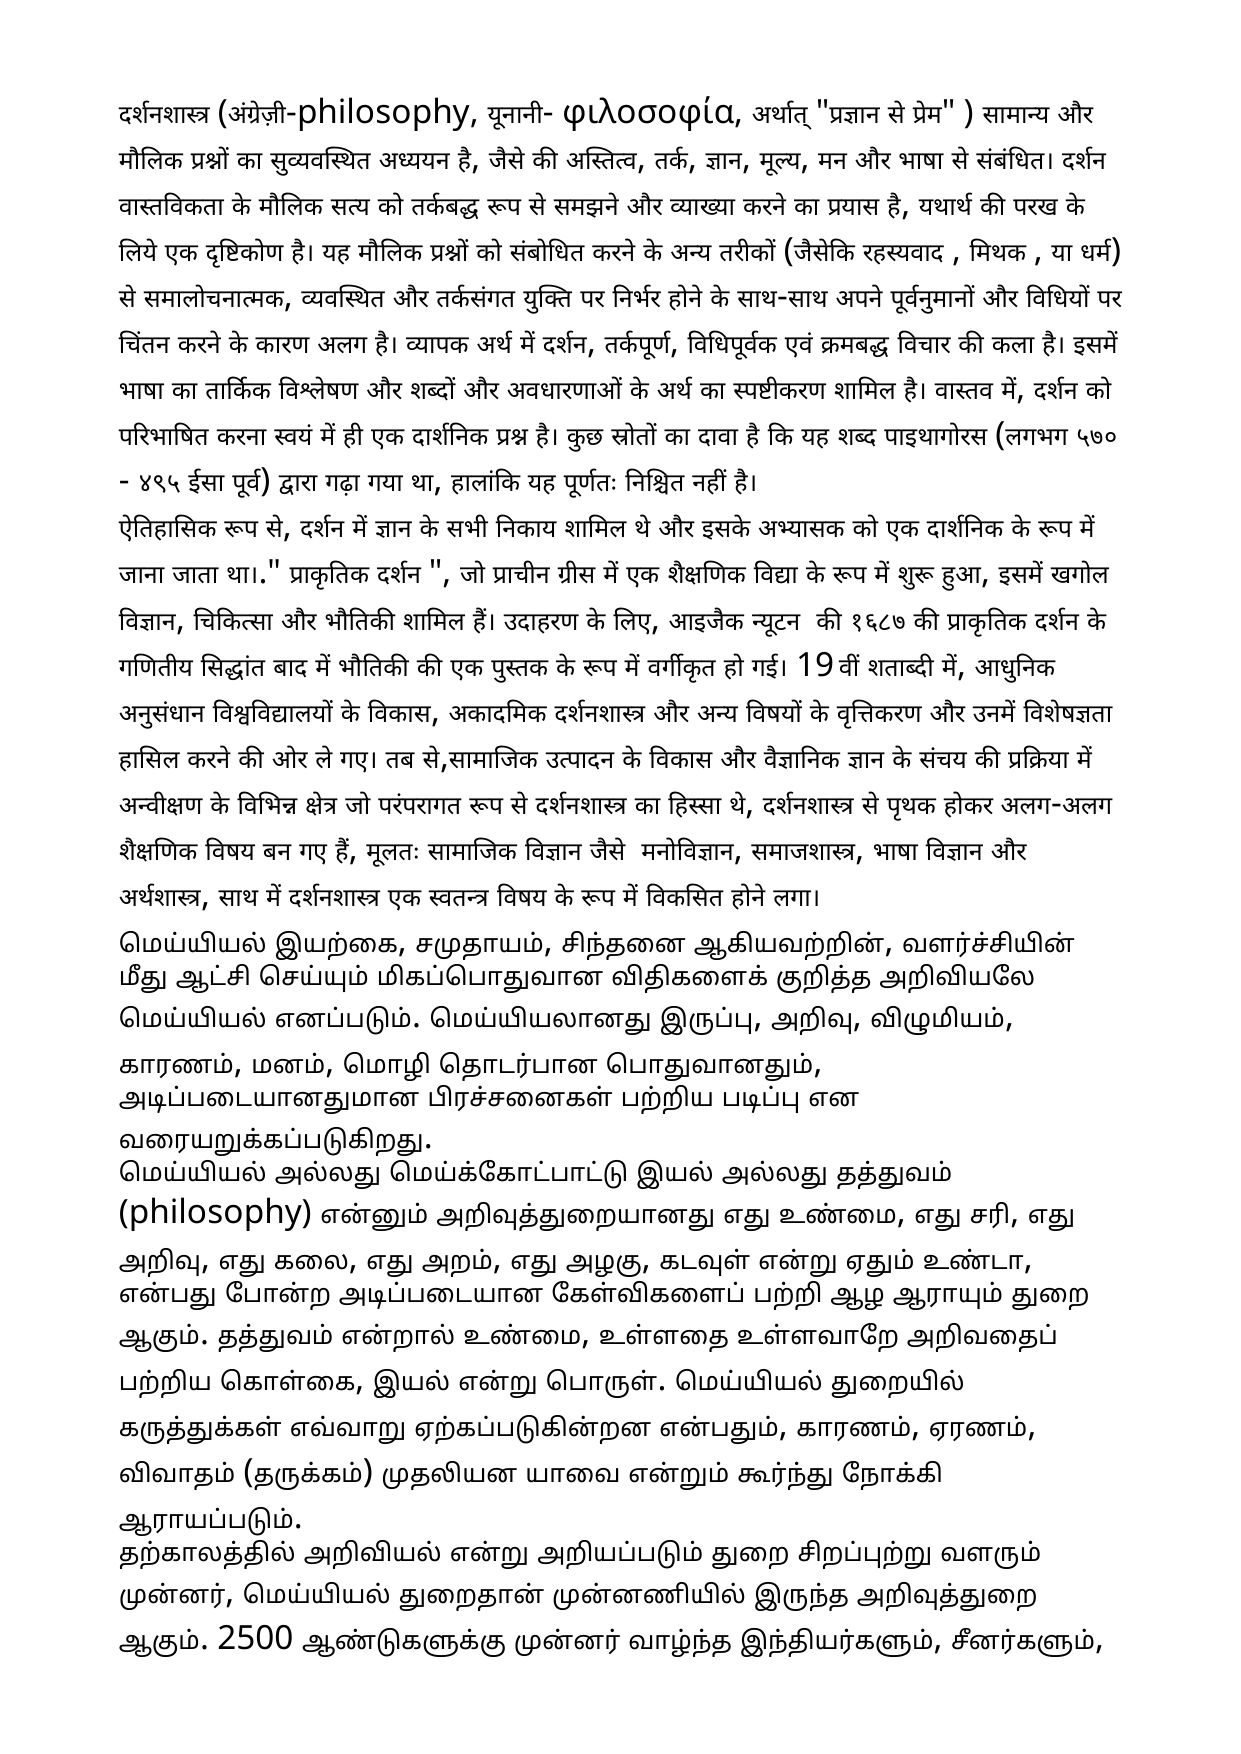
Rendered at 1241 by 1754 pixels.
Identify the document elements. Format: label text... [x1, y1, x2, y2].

text ऐतिहासिक रूप से, दर्शन में ज्ञान के सभी निकाय शामिल थे और इसके अभ्यासक को एक दार्शनिक के रूप में जाना जाता था।." प्राकृतिक दर्शन ", जो प्राचीन ग्रीस में एक शैक्षणिक विद्या के रूप में शुरू हुआ, इसमें खगोल विज्ञान, चिकित्सा और भौतिकी शामिल हैं। उदाहरण के लिए, आइजैक न्यूटन की १६८७ की प्राकृतिक दर्शन के गणितीय सिद्धांत बाद में भौतिकी की एक पुस्तक के रूप में वर्गीकृत हो गई। 19वीं शताब्दी में, आधुनिक अनुसंधान विश्वविद्यालयों के विकास, अकादमिक दर्शनशास्त्र और अन्य विषयों के वृत्तिकरण और उनमें विशेषज्ञता हासिल करने की ओर ले गए। तब से,सामाजिक उत्पादन के विकास और वैज्ञानिक ज्ञान के संचय की प्रक्रिया में अन्वीक्षण के विभिन्न क्षेत्र जो परंपरागत रूप से दर्शनशास्त्र का हिस्सा थे, दर्शनशास्त्र से पृथक होकर अलग-अलग शैक्षणिक विषय बन गए हैं, मूलतः सामाजिक विज्ञान जैसे मनोविज्ञान, समाजशास्त्र, भाषा विज्ञान और अर्थशास्त्र, साथ में दर्शनशास्त्र एक स्वतन्त्र विषय के रूप में विकसित होने लगा। [119, 502, 1121, 916]
text தற்காலத்தில் அறிவியல் என்று அறியப்படும் துறை சிறப்புற்று வளரும் முன்னர், மெய்யியல் துறைதான் முன்னணியில் இருந்த அறிவுத்துறை ஆகும். 2500 ஆண்டுகளுக்கு முன்னர் வாழ்ந்த இந்தியர்களும், சீனர்களும், [119, 1538, 1121, 1659]
text दर्शनशास्त्र (अंग्रेज़ी-philosophy, यूनानी- φιλοσοφία, अर्थात् "प्रज्ञान से प्रेम" ) सामान्य और मौलिक प्रश्नों का सुव्यवस्थित अध्ययन है, जैसे की अस्तित्व, तर्क, ज्ञान, मूल्य, मन और भाषा से संबंधित। दर्शन वास्तविकता के मौलिक सत्य को तर्कबद्ध रूप से समझने और व्याख्या करने का प्रयास है, यथार्थ की परख के लिये एक दृष्टिकोण है। यह मौलिक प्रश्नों को संबोधित करने के अन्य तरीकों (जैसेकि रहस्यवाद , मिथक , या धर्म) से समालोचनात्मक, व्यवस्थित और तर्कसंगत युक्ति पर निर्भर होने के साथ-साथ अपने पूर्वनुमानों और विधियों पर चिंतन करने के कारण अलग है। व्यापक अर्थ में दर्शन, तर्कपूर्ण, विधिपूर्वक एवं क्रमबद्ध विचार की कला है। इसमें भाषा का तार्किक विश्लेषण और शब्दों और अवधारणाओं के अर्थ का स्पष्टीकरण शामिल है। वास्तव में, दर्शन को परिभाषित करना स्वयं में ही एक दार्शनिक प्रश्न है। कुछ स्रोतों का दावा है कि यह शब्द पाइथागोरस (लगभग ५७० - ४९५ ईसा पूर्व) द्वारा गढ़ा गया था, हालांकि यह पूर्णतः निश्चित नहीं है। [119, 87, 1121, 502]
text மெய்யியல் அல்லது மெய்க்கோட்பாட்டு இயல் அல்லது தத்துவம் (philosophy) என்னும் அறிவுத்துறையானது எது உண்மை, எது சரி, எது அறிவு, எது கலை, எது அறம், எது அழகு, கடவுள் என்று ஏதும் உண்டா, என்பது போன்ற அடிப்படையான கேள்விகளைப் பற்றி ஆழ ஆராயும் துறை ஆகும். தத்துவம் என்றால் உண்மை, உள்ளதை உள்ளவாறே அறிவதைப் பற்றிய கொள்கை, இயல் என்று பொருள். மெய்யியல் துறையில் கருத்துக்கள் எவ்வாறு ஏற்கப்படுகின்றன என்பதும், காரணம், ஏரணம், விவாதம் (தருக்கம்) முதலியன யாவை என்றும் கூர்ந்து நோக்கி ஆராயப்படும். [119, 1158, 1121, 1538]
text மெய்யியல் இயற்கை, சமுதாயம், சிந்தனை ஆகியவற்றின், வளர்ச்சியின் மீது ஆட்சி செய்யும் மிகப்பொதுவான விதிகளைக் குறித்த அறிவியலே மெய்யியல் எனப்படும். மெய்யியலானது இருப்பு, அறிவு, விழுமியம், காரணம், மனம், மொழி தொடர்பான பொதுவானதும், அடிப்படையானதுமான பிரச்சனைகள் பற்றிய படிப்பு என வரையறுக்கப்படுகிறது. [119, 916, 1121, 1158]
